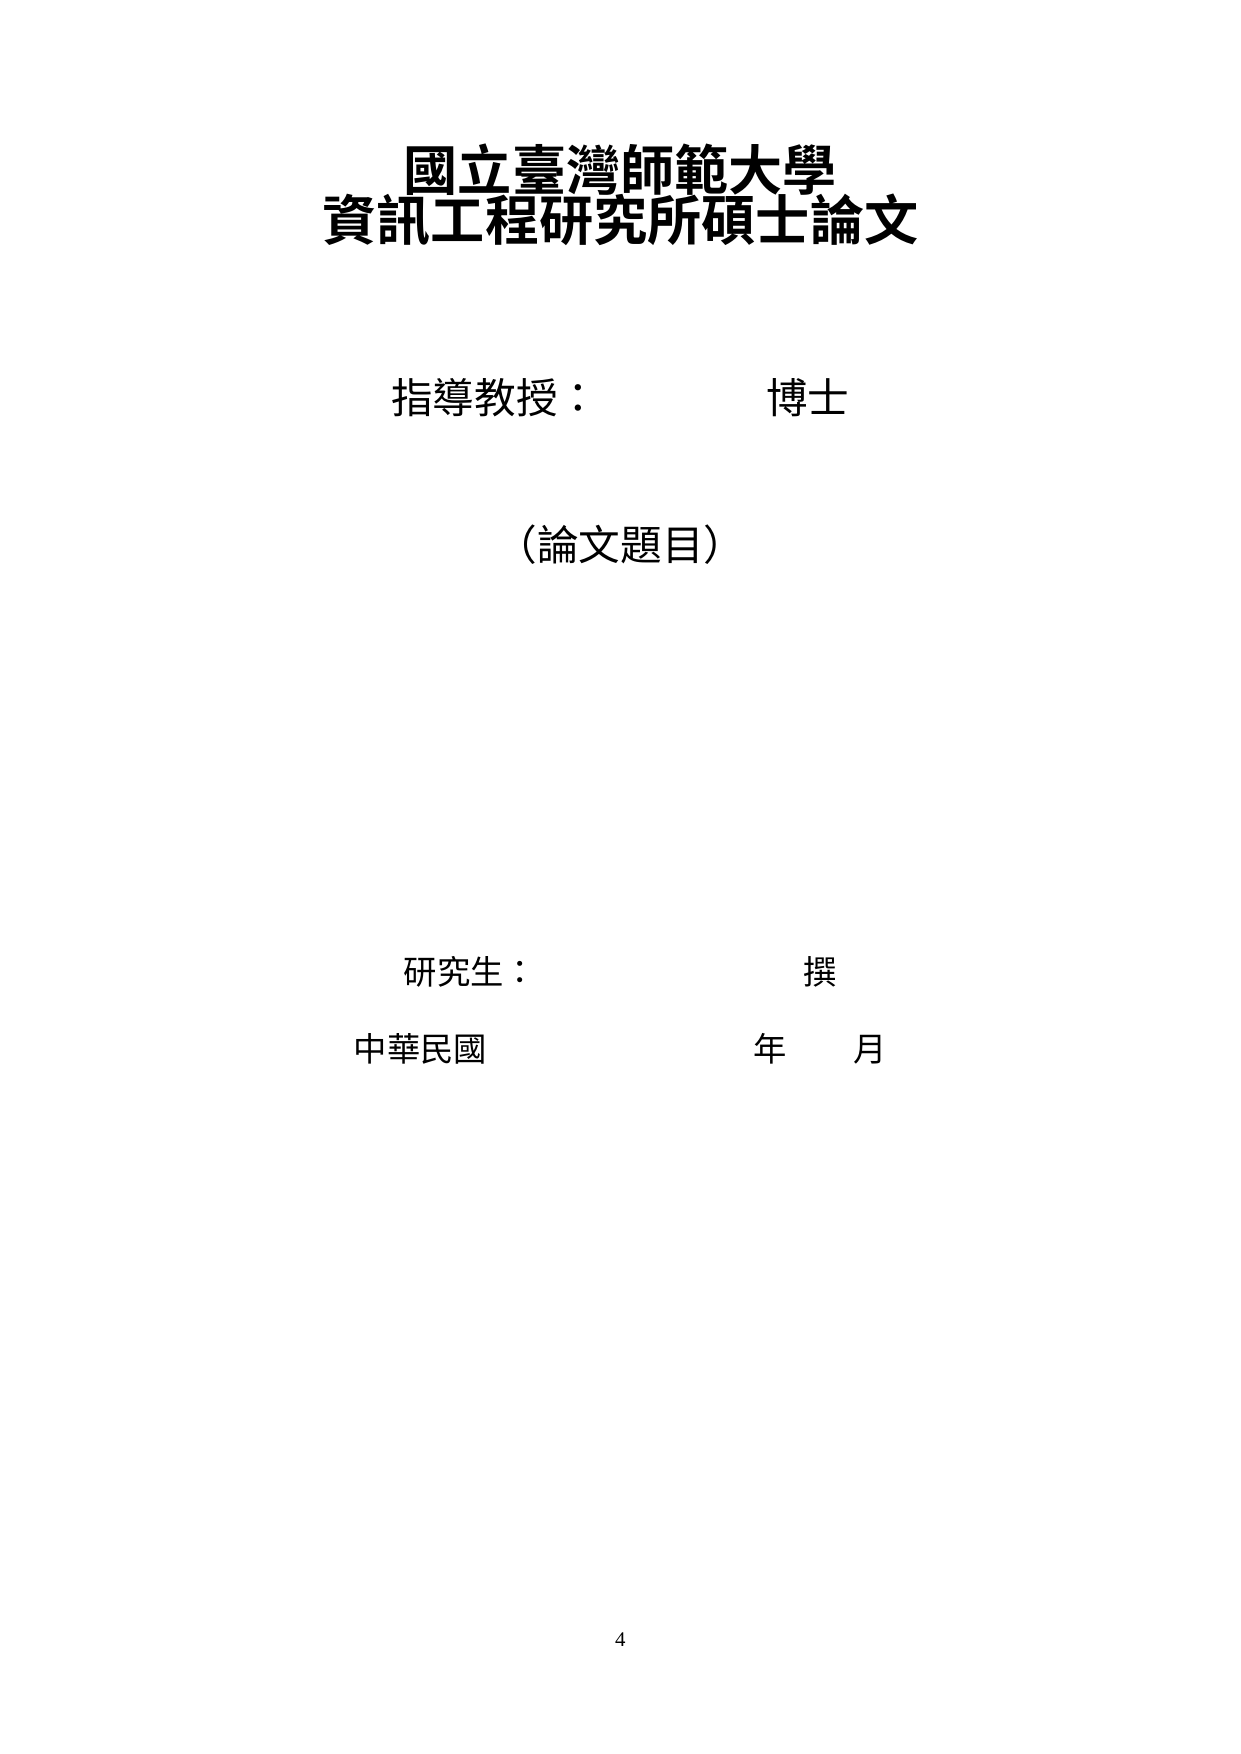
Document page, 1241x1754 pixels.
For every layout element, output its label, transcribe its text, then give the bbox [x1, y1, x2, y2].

text 國立臺灣師範大學 [187, 150, 692, 200]
text 中華民國 年 月 [187, 1023, 1053, 1071]
text 研究生： 撰 [187, 946, 1053, 994]
text 國立臺灣師範大學 [413, 152, 447, 187]
text （論文題目） [187, 512, 1053, 572]
text 指導教授： 博士 [187, 365, 1053, 425]
text 資訊工程研究所碩士論文 [187, 200, 1053, 250]
text 國立臺灣師範大學 [693, 150, 1053, 200]
